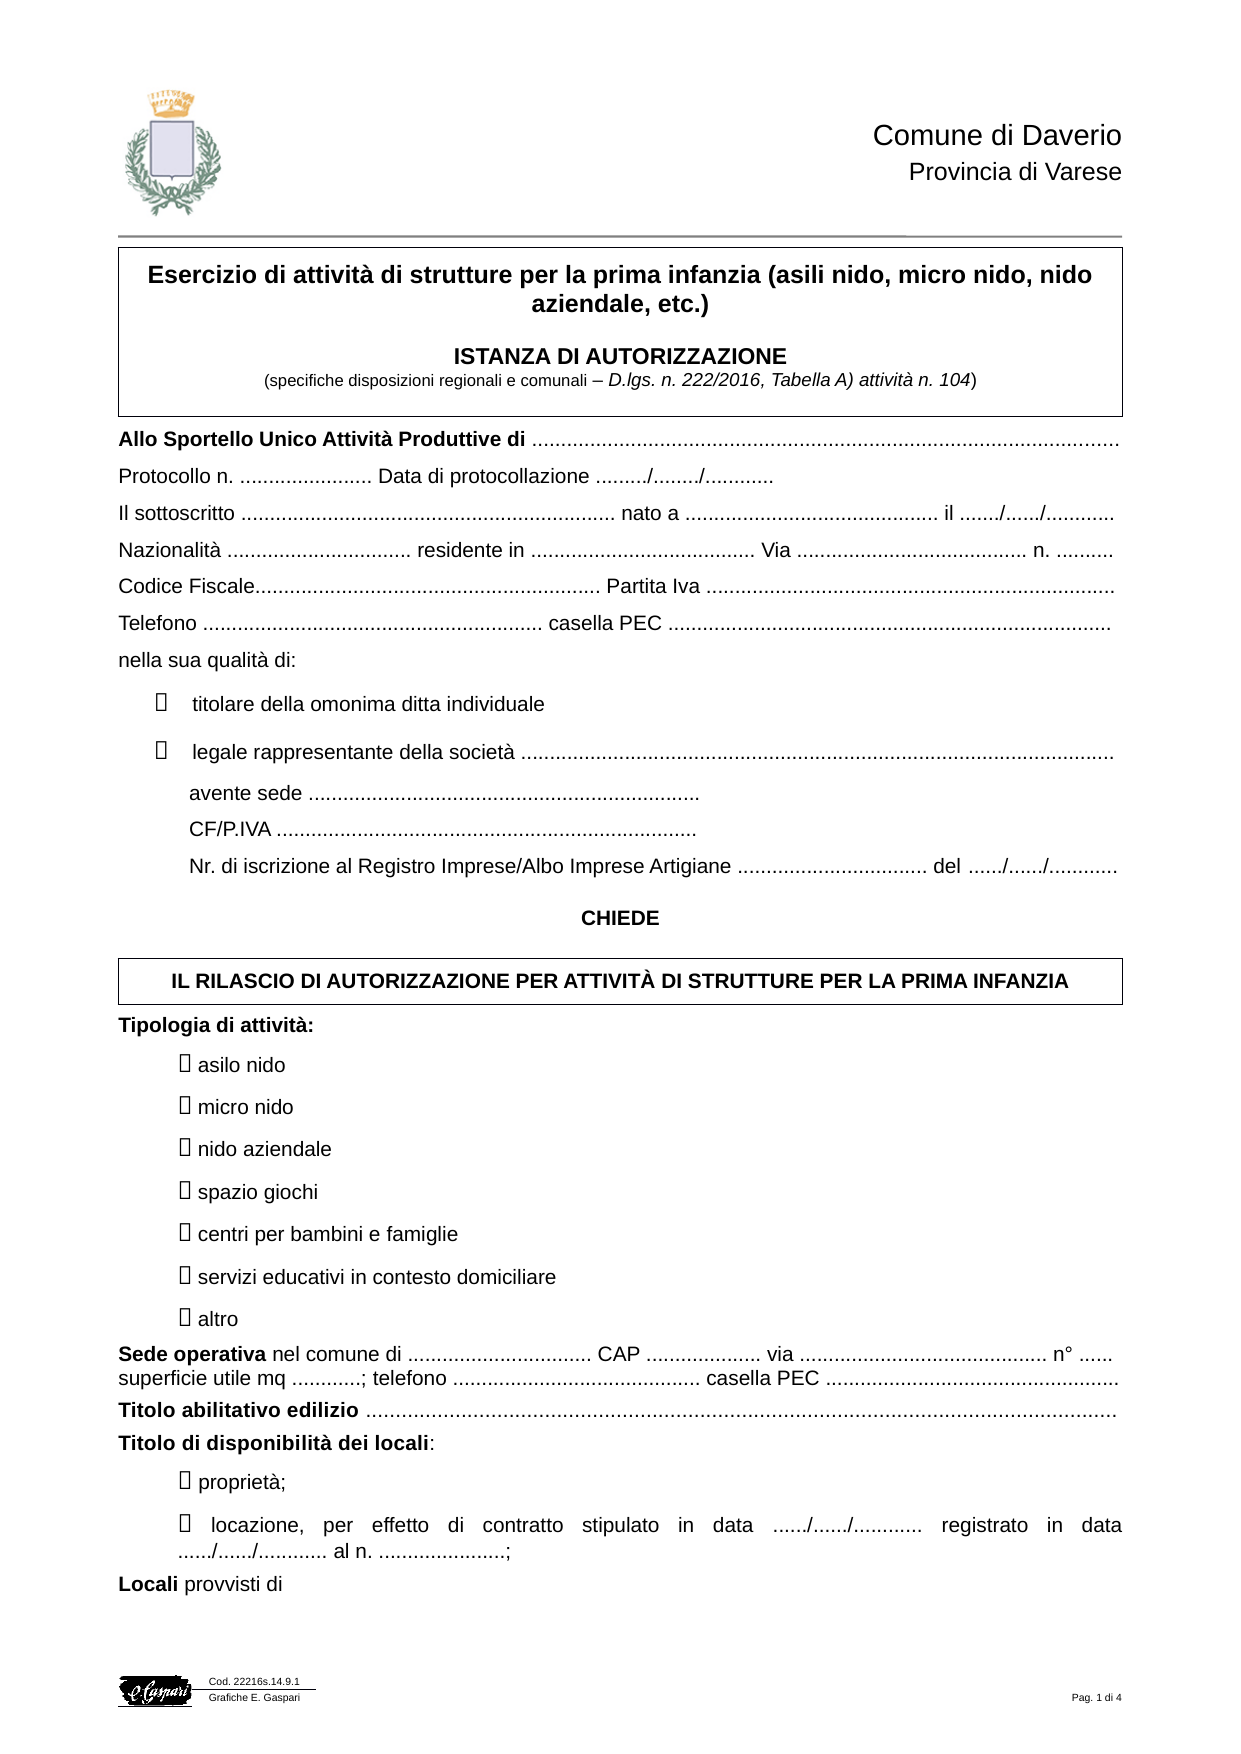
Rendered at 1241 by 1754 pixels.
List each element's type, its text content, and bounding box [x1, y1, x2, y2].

text Provincia di Varese [224, 157, 1122, 185]
text Allo Sportello Unico Attività Produttive di [118, 427, 1122, 451]
text Nr. di iscrizione al Registro Imprese/Albo Imprese Artigiane ................................. del ....../....../............ [189, 854, 1122, 878]
text  altro [177, 1300, 1122, 1334]
text  nido aziendale [177, 1130, 1122, 1164]
text Tipologia di attività: [118, 1013, 1122, 1037]
table_header Esercizio di attività di strutture per la prima infanzia (asili nido, micro nido, nido aziendale, etc.) ISTANZA DI AUTORIZZAZIONE (specifiche disposizioni regionali e comunali – D.lgs. n. 222/2016, Tabella A) attività n. 104) [119, 248, 1122, 416]
text  asilo nido [177, 1045, 1122, 1079]
text  centri per bambini e famiglie [177, 1215, 1122, 1249]
text  legale rappresentante della società ....................................................................................................... [153, 732, 1122, 767]
text Codice Fiscale............................................................ Partita Iva ....................................................................... [118, 574, 1122, 598]
text Sede operativa nel comune di ................................ CAP .................... via ........................................... n° ...... superficie utile mq ............; telefono ........................................... casella PEC ................................................... [118, 1342, 1122, 1390]
text Nazionalità ................................ residente in ....................................... Via ........................................ n. .......... [118, 538, 1122, 562]
text CHIEDE [118, 906, 1122, 930]
picture [122, 87, 224, 219]
text  locazione, per effetto di contratto stipulato in data ....../....../............ registrato in data ....../....../............ al n. ......................; [177, 1505, 1122, 1563]
text nella sua qualità di: [118, 648, 1122, 672]
text  proprietà; [177, 1463, 1122, 1497]
text CF/P.IVA ......................................................................... [189, 817, 1122, 841]
text Titolo di disponibilità dei locali: [118, 1431, 1122, 1454]
text  spazio giochi [177, 1172, 1122, 1207]
text  servizi educativi in contesto domiciliare [177, 1257, 1122, 1291]
text Protocollo n. ....................... Data di protocollazione ........./......../............ [118, 464, 1122, 488]
table_header IL RILASCIO DI AUTORIZZAZIONE PER ATTIVITÀ DI STRUTTURE PER LA PRIMA INFANZIA [119, 959, 1122, 1004]
text  micro nido [177, 1088, 1122, 1122]
text Comune di Daverio [224, 118, 1122, 152]
text Locali provvisti di [118, 1572, 1122, 1596]
text avente sede .................................................................... [189, 780, 1122, 804]
text Il sottoscritto ................................................................. nato a ............................................ il ......./....../............ [118, 501, 1122, 525]
text Telefono ........................................................... casella PEC ............................................................................. [118, 611, 1122, 635]
picture [118, 1674, 192, 1706]
text  titolare della omonima ditta individuale [153, 685, 1122, 719]
text Titolo abilitativo edilizio .............................................................................................................................. [118, 1398, 1122, 1422]
